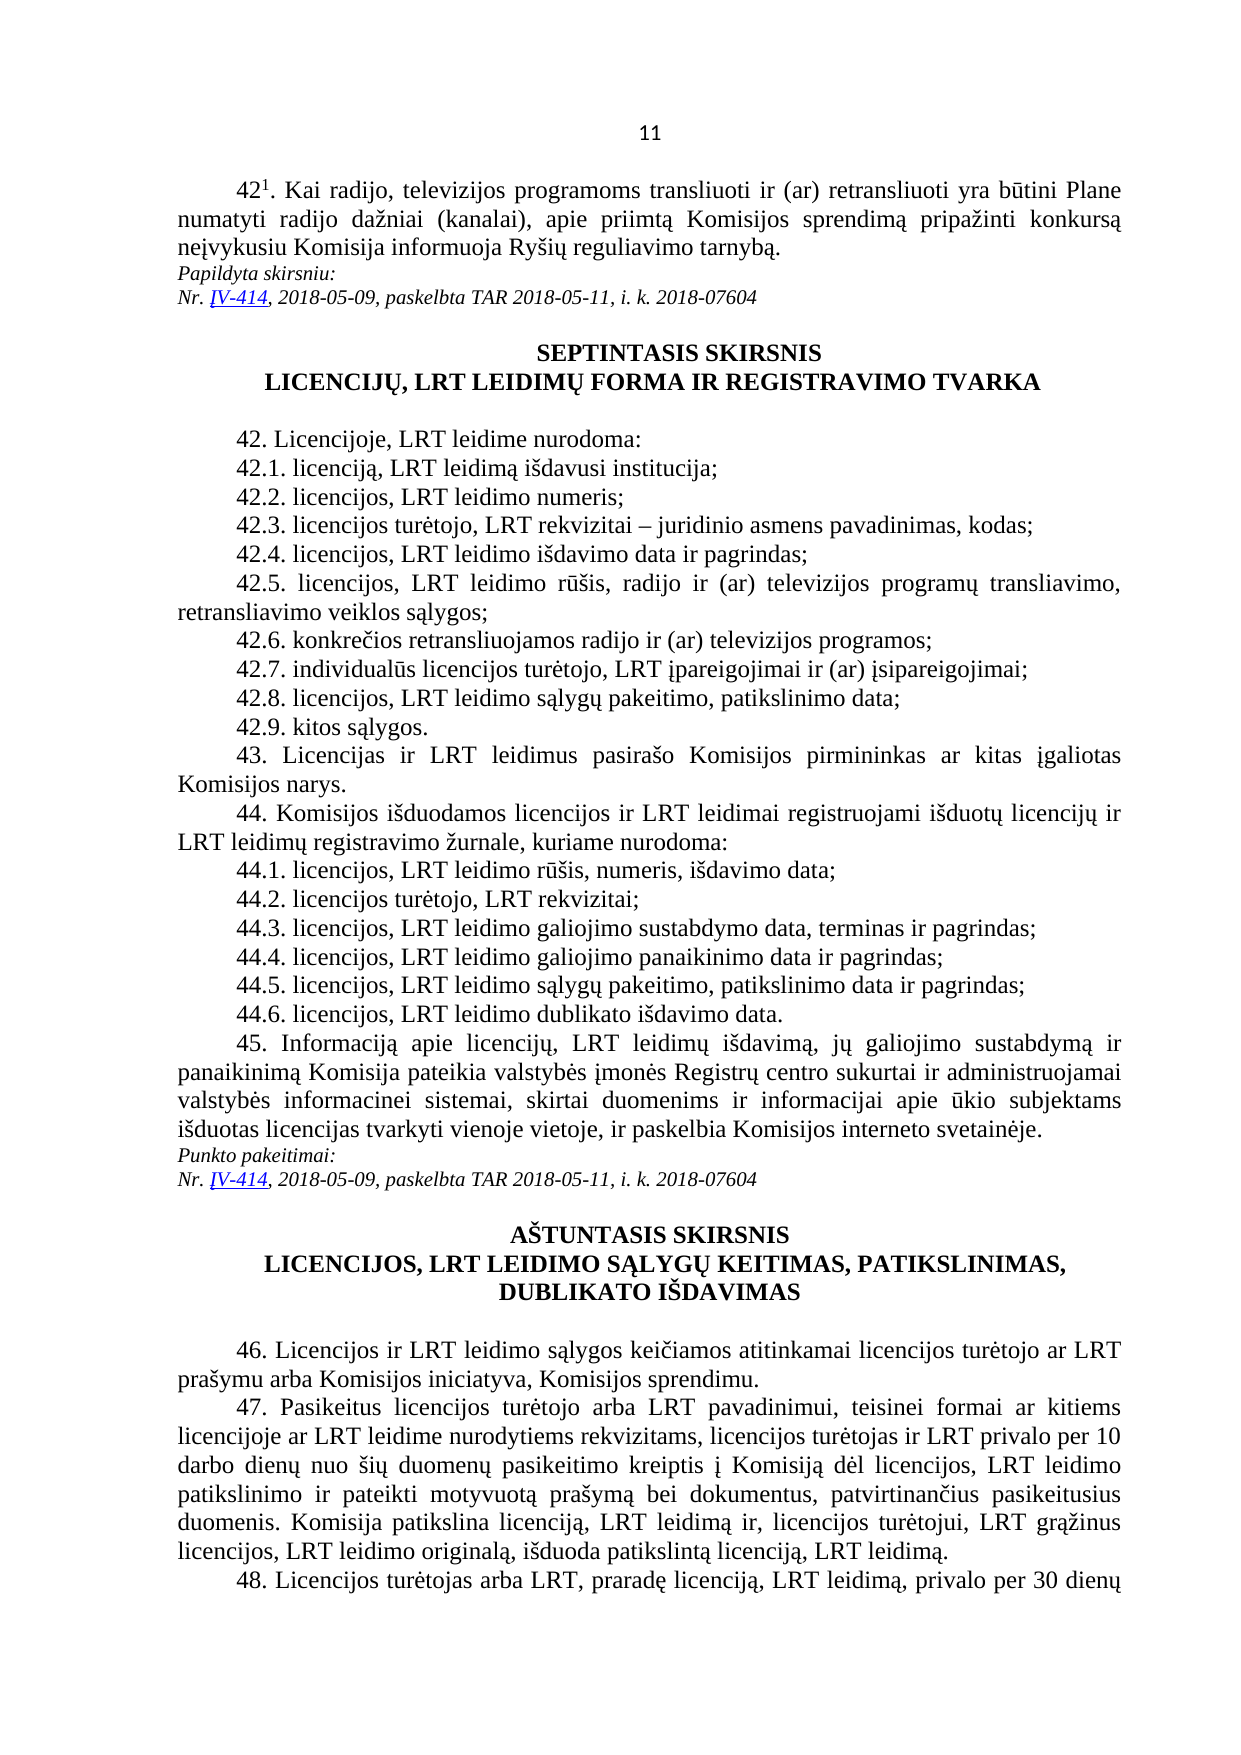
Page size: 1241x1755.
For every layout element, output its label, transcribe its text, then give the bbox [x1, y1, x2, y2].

text 44.6. licencijos, LRT leidimo dublikato išdavimo data. [177, 999, 1122, 1028]
text 42.3. licencijos turėtojo, LRT rekvizitai – juridinio asmens pavadinimas, kodas; [177, 511, 1122, 539]
text Nr. ĮV-414, 2018-05-09, paskelbta TAR 2018-05-11, i. k. 2018-07604 [177, 285, 1122, 309]
text 44.1. licencijos, LRT leidimo rūšis, numeris, išdavimo data; [177, 856, 1122, 884]
text 43. Licencijas ir LRT leidimus pasirašo Komisijos pirmininkas ar kitas įgaliotas Komisijos narys. [177, 741, 1122, 798]
text 42.6. konkrečios retransliuojamos radijo ir (ar) televizijos programos; [177, 626, 1122, 654]
text Papildyta skirsniu: [177, 261, 1122, 285]
text licencijų, lrt leidimų forma ir registravimo tvarka [177, 367, 1122, 396]
text 421. Kai radijo, televizijos programoms transliuoti ir (ar) retransliuoti yra būtini Plane numatyti radijo dažniai (kanalai), apie priimtą Komisijos sprendimą pripažinti konkursą neįvykusiu Komisija informuoja Ryšių reguliavimo tarnybą. [177, 175, 1122, 261]
text 42.4. licencijos, LRT leidimo išdavimo data ir pagrindas; [177, 539, 1122, 568]
text 44.4. licencijos, LRT leidimo galiojimo panaikinimo data ir pagrindas; [177, 942, 1122, 971]
text 46. Licencijos ir LRT leidimo sąlygos keičiamos atitinkamai licencijos turėtojo ar LRT prašymu arba Komisijos iniciatyva, Komisijos sprendimu. [177, 1335, 1122, 1392]
text AŠTUNTASIS SKIRSNIS [177, 1220, 1122, 1249]
text SEPTINTASIS SKIRSNIS [177, 338, 1122, 367]
text 45. Informaciją apie licencijų, LRT leidimų išdavimą, jų galiojimo sustabdymą ir panaikinimą Komisija pateikia valstybės įmonės Registrų centro sukurtai ir administruojamai valstybės informacinei sistemai, skirtai duomenims ir informacijai apie ūkio subjektams išduotas licencijas tvarkyti vienoje vietoje, ir paskelbia Komisijos interneto svetainėje. [177, 1028, 1122, 1143]
text 42.2. licencijos, LRT leidimo numeris; [177, 482, 1122, 511]
text 44.5. licencijos, LRT leidimo sąlygų pakeitimo, patikslinimo data ir pagrindas; [177, 971, 1122, 999]
text Nr. ĮV-414, 2018-05-09, paskelbta TAR 2018-05-11, i. k. 2018-07604 [177, 1167, 1122, 1191]
text 44. Komisijos išduodamos licencijos ir LRT leidimai registruojami išduotų licencijų ir LRT leidimų registravimo žurnale, kuriame nurodoma: [177, 798, 1122, 856]
text 42.8. licencijos, LRT leidimo sąlygų pakeitimo, patikslinimo data; [177, 683, 1122, 712]
text 42.7. individualūs licencijos turėtojo, LRT įpareigojimai ir (ar) įsipareigojimai; [177, 654, 1122, 683]
text 42.9. kitos sąlygos. [177, 712, 1122, 741]
text 48. Licencijos turėtojas arba LRT, praradę licenciją, LRT leidimą, privalo per 30 dienų [177, 1565, 1122, 1594]
text 44.3. licencijos, LRT leidimo galiojimo sustabdymo data, terminas ir pagrindas; [177, 913, 1122, 942]
text 42.5. licencijos, LRT leidimo rūšis, radijo ir (ar) televizijos programų transliavimo, retransliavimo veiklos sąlygos; [177, 568, 1122, 626]
text 47. Pasikeitus licencijos turėtojo arba LRT pavadinimui, teisinei formai ar kitiems licencijoje ar LRT leidime nurodytiems rekvizitams, licencijos turėtojas ir LRT privalo per 10 darbo dienų nuo šių duomenų pasikeitimo kreiptis į Komisiją dėl licencijos, LRT leidimo patikslinimo ir pateikti motyvuotą prašymą bei dokumentus, patvirtinančius pasikeitusius duomenis. Komisija patikslina licenciją, LRT leidimą ir, licencijos turėtojui, LRT grąžinus licencijos, LRT leidimo originalą, išduoda patikslintą licenciją, LRT leidimą. [177, 1392, 1122, 1565]
text 44.2. licencijos turėtojo, LRT rekvizitai; [177, 884, 1122, 913]
text 42. Licencijoje, LRT leidime nurodoma: [177, 424, 1122, 453]
text Punkto pakeitimai: [177, 1143, 1122, 1167]
text 42.1. licenciją, LRT leidimą išdavusi institucija; [177, 453, 1122, 482]
text licencijos, LRT leidimo sąlygų keitimas, patikslinimas, dublikato išdavimas [177, 1249, 1122, 1306]
